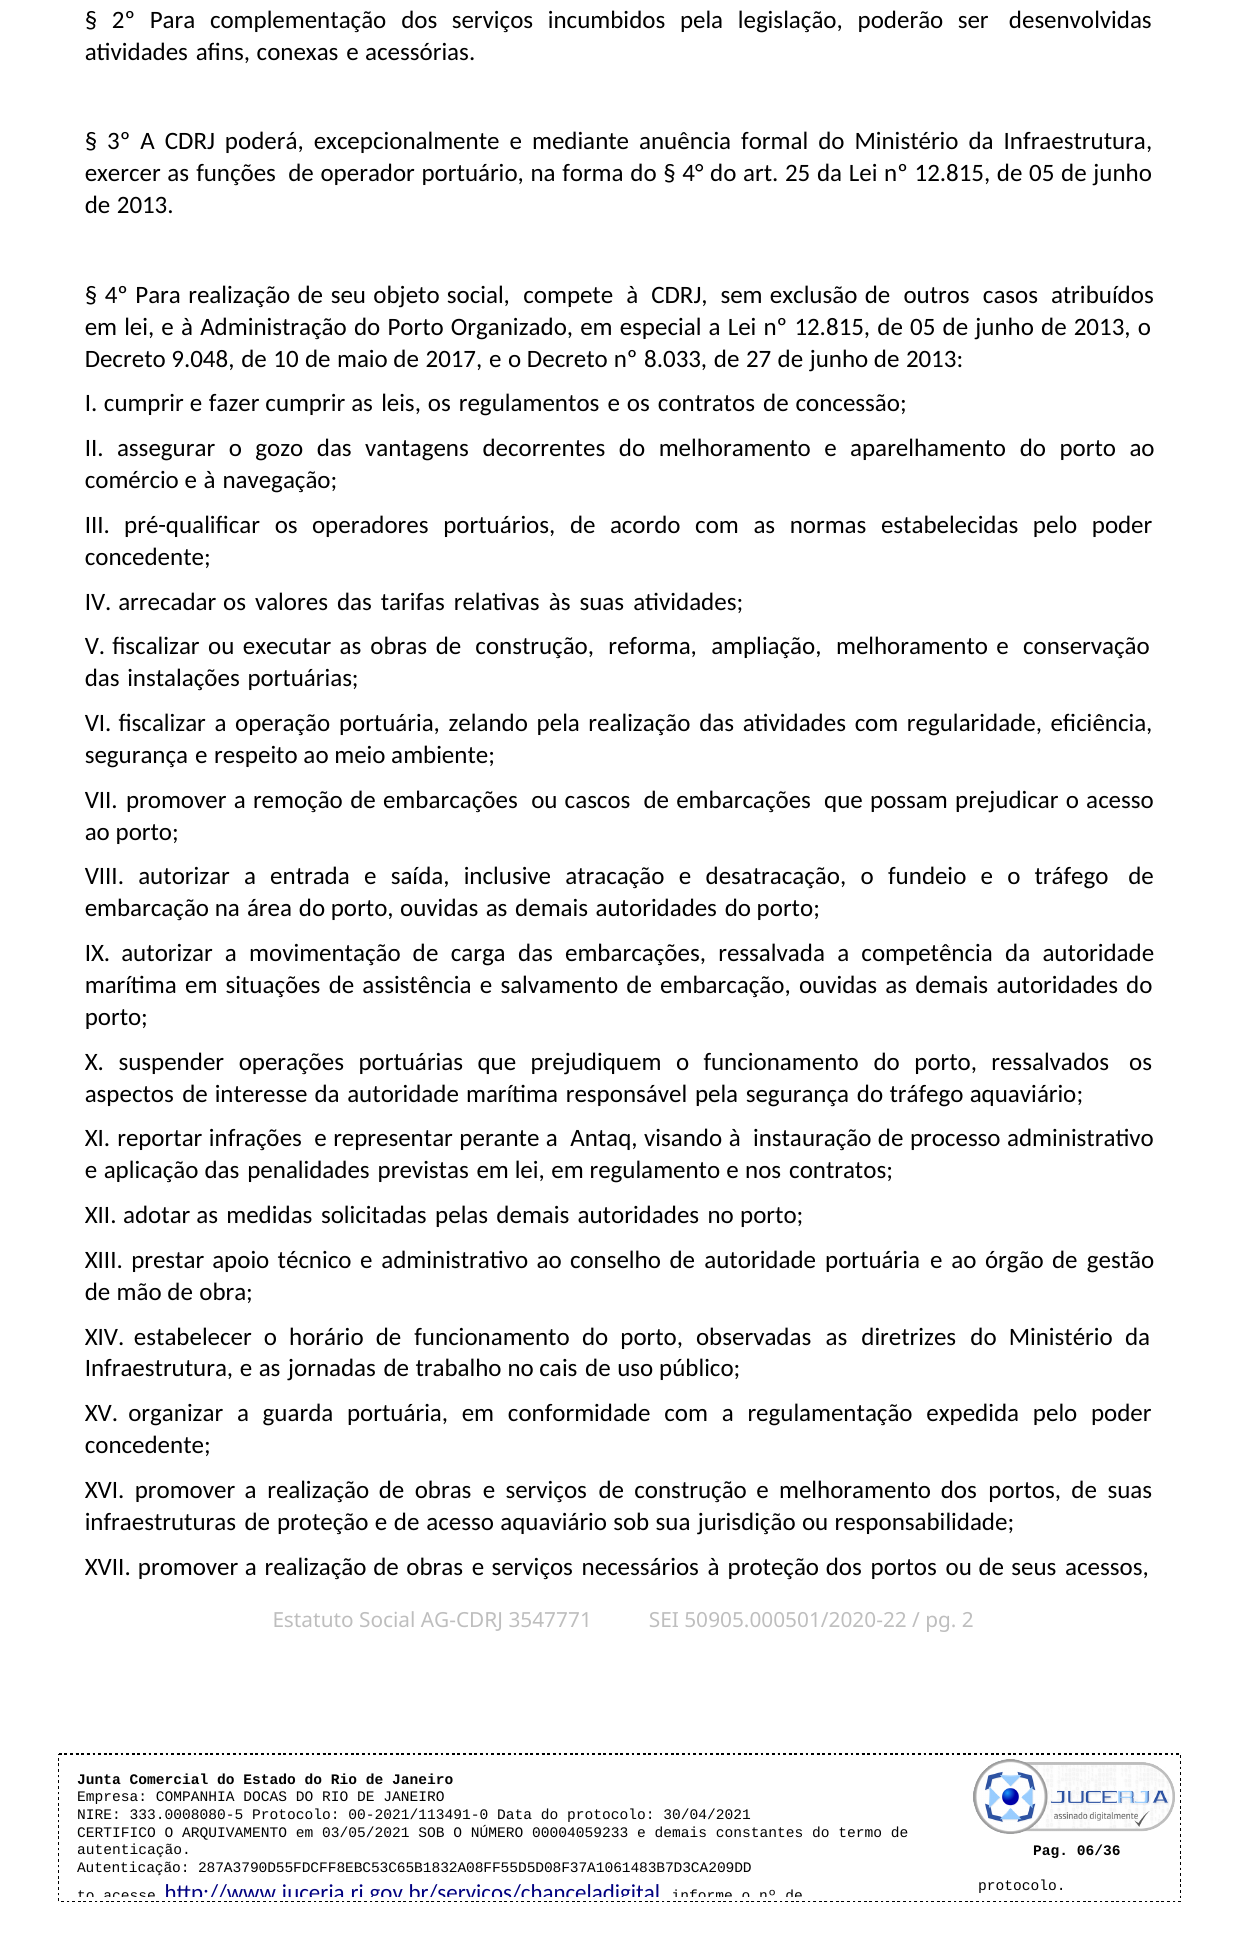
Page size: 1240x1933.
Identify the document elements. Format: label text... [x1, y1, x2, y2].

list fiscalizar ou executar as obras de construção, reforma, ampliação, melhoramento e conservação das instalações portuárias; [84, 631, 1149, 693]
list arrecadar os valores das tarifas relativas às suas atividades; [84, 586, 1179, 616]
list reportar infrações e representar perante a Antaq, visando à instauração de processo administrativo e aplicação das penalidades previstas em lei, em regulamento e nos contratos; [84, 1122, 1154, 1185]
list estabelecer o horário de funcionamento do porto, observadas as diretrizes do Ministério da Infraestrutura, e as jornadas de trabalho no cais de uso público; [84, 1321, 1150, 1383]
list autorizar a entrada e saída, inclusive atracação e desatracação, o fundeio e o tráfego de embarcação na área do porto, ouvidas as demais autoridades do porto; [84, 861, 1154, 923]
list autorizar a movimentação de carga das embarcações, ressalvada a competência da autoridade marítima em situações de assistência e salvamento de embarcação, ouvidas as demais autoridades do porto; [84, 937, 1154, 1032]
list suspender operações portuárias que prejudiquem o funcionamento do porto, ressalvados os aspectos de interesse da autoridade marítima responsável pela segurança do tráfego aquaviário; [84, 1046, 1152, 1108]
list cumprir e fazer cumprir as leis, os regulamentos e os contratos de concessão; [84, 387, 1179, 418]
list promover a realização de obras e serviços de construção e melhoramento dos portos, de suas infraestruturas de proteção e de acesso aquaviário sob sua jurisdição ou responsabilidade; [84, 1474, 1152, 1536]
list adotar as medidas solicitadas pelas demais autoridades no porto; [84, 1199, 1179, 1230]
text Estatuto Social AG-CDRJ 3547771 SEI 50905.000501/2020-22 / pg. 2 [272, 1605, 1179, 1634]
list organizar a guarda portuária, em conformidade com a regulamentação expedida pelo poder concedente; [84, 1397, 1151, 1460]
list assegurar o gozo das vantagens decorrentes do melhoramento e aparelhamento do porto ao comércio e à navegação; [84, 432, 1154, 495]
text § 4º Para realização de seu objeto social, compete à CDRJ, sem exclusão de outros casos atribuídos em lei, e à Administração do Porto Organizado, em especial a Lei nº 12.815, de 05 de junho de 2013, o Decreto 9.048, de 10 de maio de 2017, e o Decreto nº 8.033, de 27 de junho de 2013: [84, 279, 1154, 373]
list fiscalizar a operação portuária, zelando pela realização das atividades com regularidade, eficiência, segurança e respeito ao meio ambiente; [84, 707, 1154, 770]
text § 2º Para complementação dos serviços incumbidos pela legislação, poderão ser desenvolvidas atividades afins, conexas e acessórias. [84, 4, 1152, 67]
list promover a remoção de embarcações ou cascos de embarcações que possam prejudicar o acesso ao porto; [84, 784, 1154, 846]
text § 3º A CDRJ poderá, excepcionalmente e mediante anuência formal do Ministério da Infraestrutura, exercer as funções de operador portuário, na forma do § 4° do art. 25 da Lei nº 12.815, de 05 de junho de 2013. [84, 126, 1154, 220]
list promover a realização de obras e serviços necessários à proteção dos portos ou de seus acessos, [84, 1551, 1179, 1581]
list prestar apoio técnico e administrativo ao conselho de autoridade portuária e ao órgão de gestão de mão de obra; [84, 1244, 1154, 1306]
list pré-qualificar os operadores portuários, de acordo com as normas estabelecidas pelo poder concedente; [84, 509, 1153, 571]
